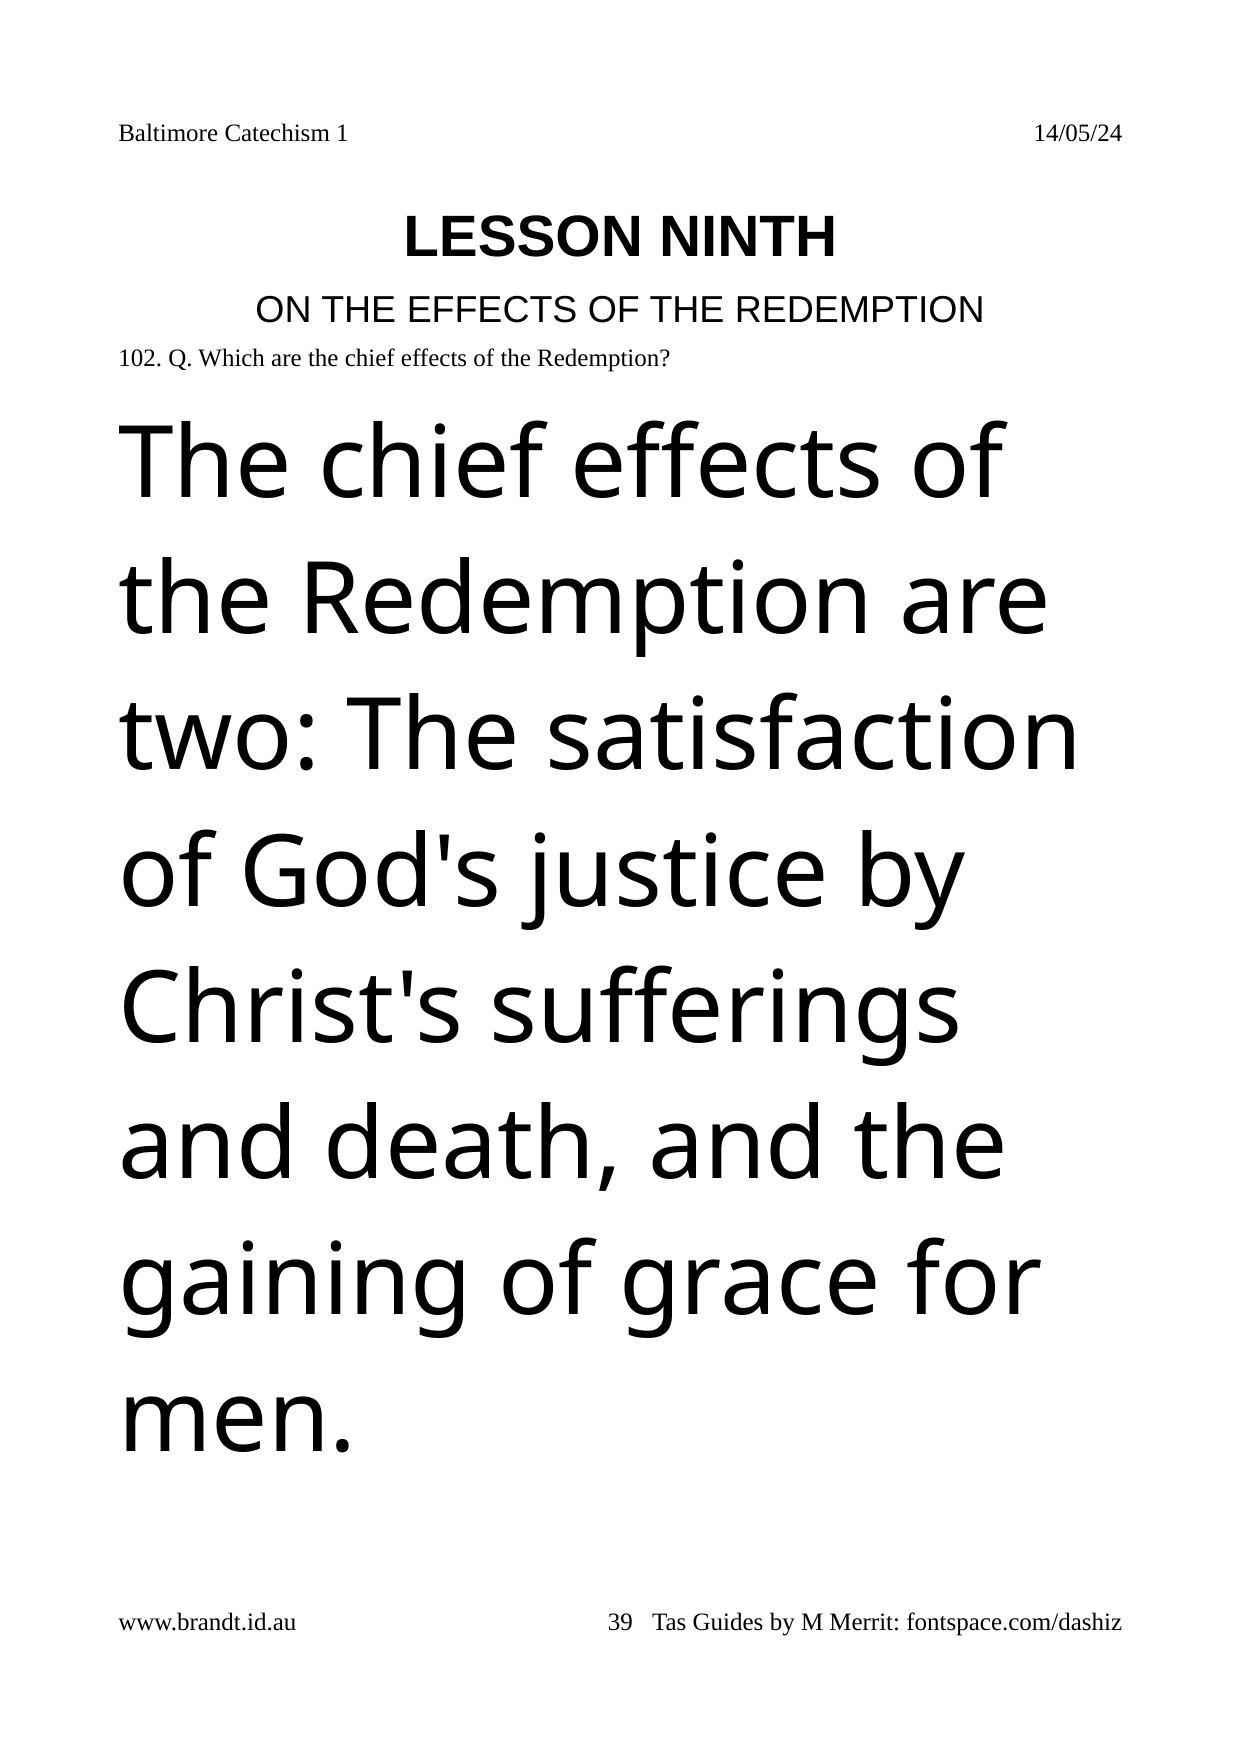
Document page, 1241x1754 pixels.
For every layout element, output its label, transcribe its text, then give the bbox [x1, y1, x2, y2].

text 102. Q. Which are the chief effects of the Redemption? [118, 343, 1122, 372]
subtitle ON THE EFFECTS OF THE REDEMPTION [118, 287, 1122, 330]
text The chief effects of the Redemption are two: The satisfaction of God's justice by Christ's sufferings and death, and the gaining of grace for men. [118, 390, 1122, 1480]
title LESSON NINTH [118, 201, 1122, 268]
